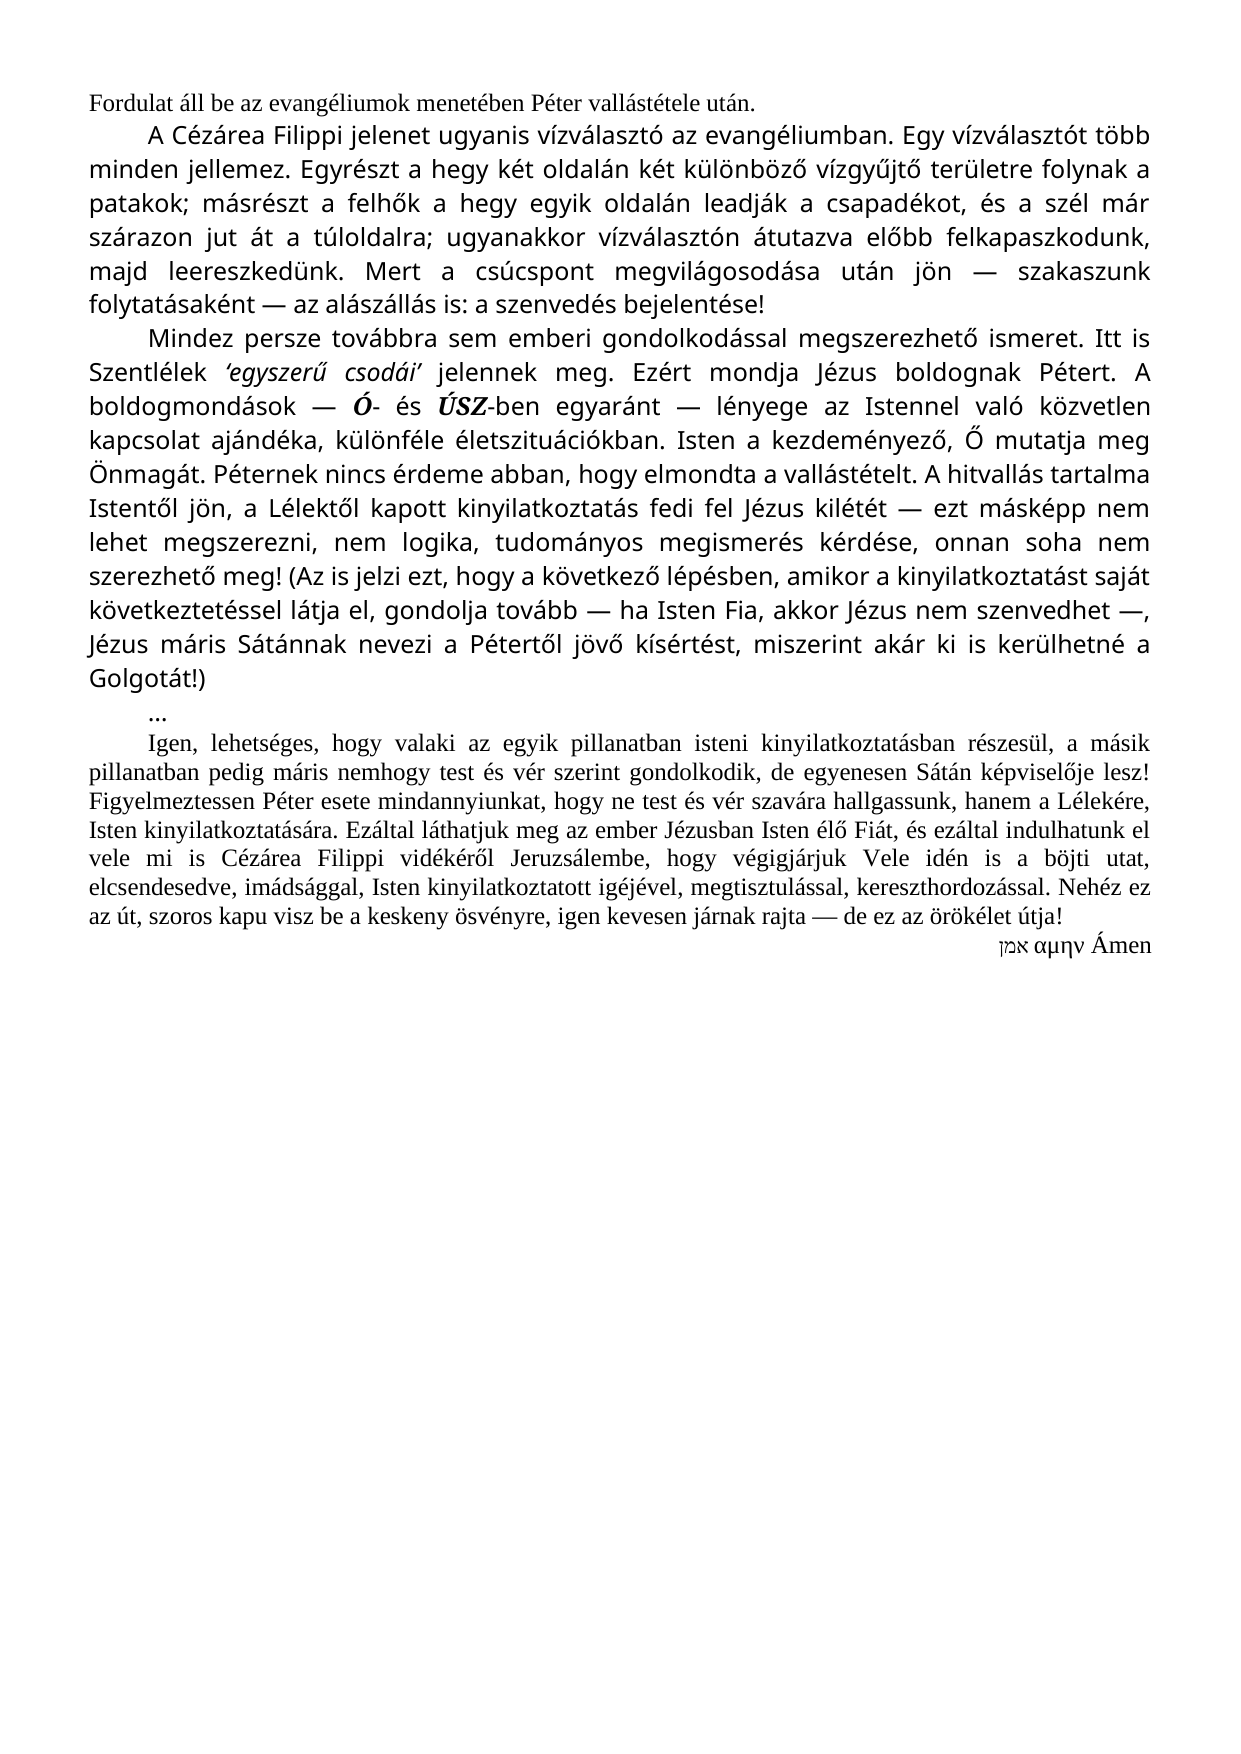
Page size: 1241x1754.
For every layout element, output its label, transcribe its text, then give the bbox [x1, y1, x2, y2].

text Fordulat áll be az evangéliumok menetében Péter vallástétele után. [88, 88, 1152, 117]
text A Cézárea Filippi jelenet ugyanis vízválasztó az evangéliumban. Egy vízválasztót több minden jellemez. Egyrészt a hegy két oldalán két különböző vízgyűjtő területre folynak a patakok; másrészt a felhők a hegy egyik oldalán leadják a csapadékot, és a szél már szárazon jut át a túloldalra; ugyanakkor vízválasztón átutazva előbb felkapaszkodunk, majd leereszkedünk. Mert a csúcspont megvilágosodása után jön — szakaszunk folytatásaként — az alászállás is: a szenvedés bejelentése! [88, 117, 1152, 321]
text … [88, 694, 1152, 728]
text אמן αμην Ámen [88, 930, 1152, 958]
text Mindez persze továbbra sem emberi gondolkodással megszerezhető ismeret. Itt is Szentlélek ‘egyszerű csodái’ jelennek meg. Ezért mondja Jézus boldognak Pétert. A boldogmondások — Ó‑ és ÚSZ-ben egyaránt — lényege az Istennel való közvetlen kapcsolat ajándéka, különféle életszituációkban. Isten a kezdeményező, Ő mutatja meg Önmagát. Péternek nincs érdeme abban, hogy elmondta a vallástételt. A hitvallás tartalma Istentől jön, a Lélektől kapott kinyilatkoztatás fedi fel Jézus kilétét — ezt másképp nem lehet megszerezni, nem logika, tudományos megismerés kérdése, onnan soha nem szerezhető meg! (Az is jelzi ezt, hogy a következő lépésben, amikor a kinyilatkoztatást saját következtetéssel látja el, gondolja tovább — ha Isten Fia, akkor Jézus nem szenvedhet —, Jézus máris Sátánnak nevezi a Pétertől jövő kísértést, miszerint akár ki is kerülhetné a Golgotát!) [88, 321, 1152, 694]
text Igen, lehetséges, hogy valaki az egyik pillanatban isteni kinyilatkoztatásban részesül, a másik pillanatban pedig máris nemhogy test és vér szerint gondolkodik, de egyenesen Sátán képviselője lesz! Figyelmeztessen Péter esete mindannyiunkat, hogy ne test és vér szavára hallgassunk, hanem a Lélekére, Isten kinyilatkoztatására. Ezáltal láthatjuk meg az ember Jézusban Isten élő Fiát, és ezáltal indulhatunk el vele mi is Cézárea Filippi vidékéről Jeruzsálembe, hogy végigjárjuk Vele idén is a böjti utat, elcsendesedve, imádsággal, Isten kinyilatkoztatott igéjével, megtisztulással, kereszthordozással. Nehéz ez az út, szoros kapu visz be a keskeny ösvényre, igen kevesen járnak rajta ― de ez az örökélet útja! [88, 728, 1152, 930]
